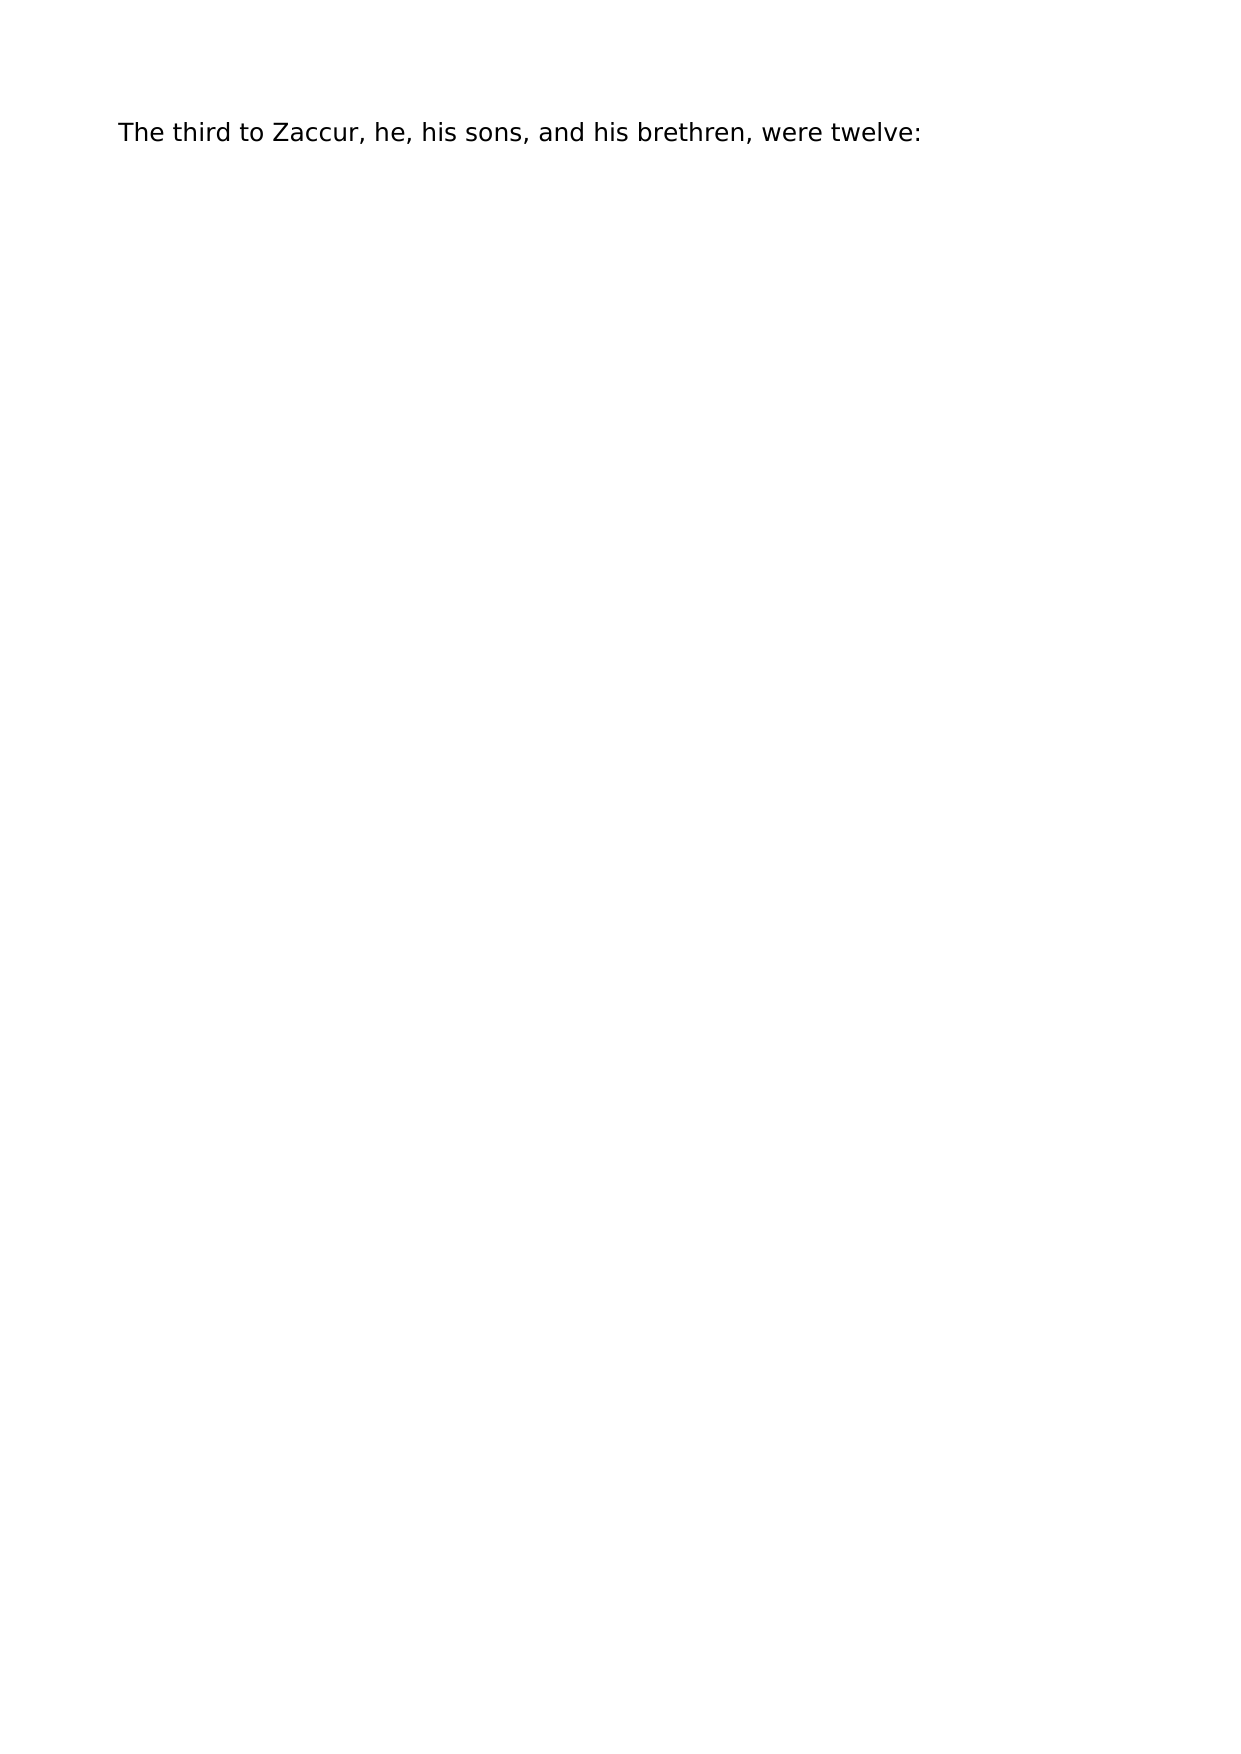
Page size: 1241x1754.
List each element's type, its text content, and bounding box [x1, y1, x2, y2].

text The third to Zaccur, he, his sons, and his brethren, were twelve: [118, 118, 1122, 147]
